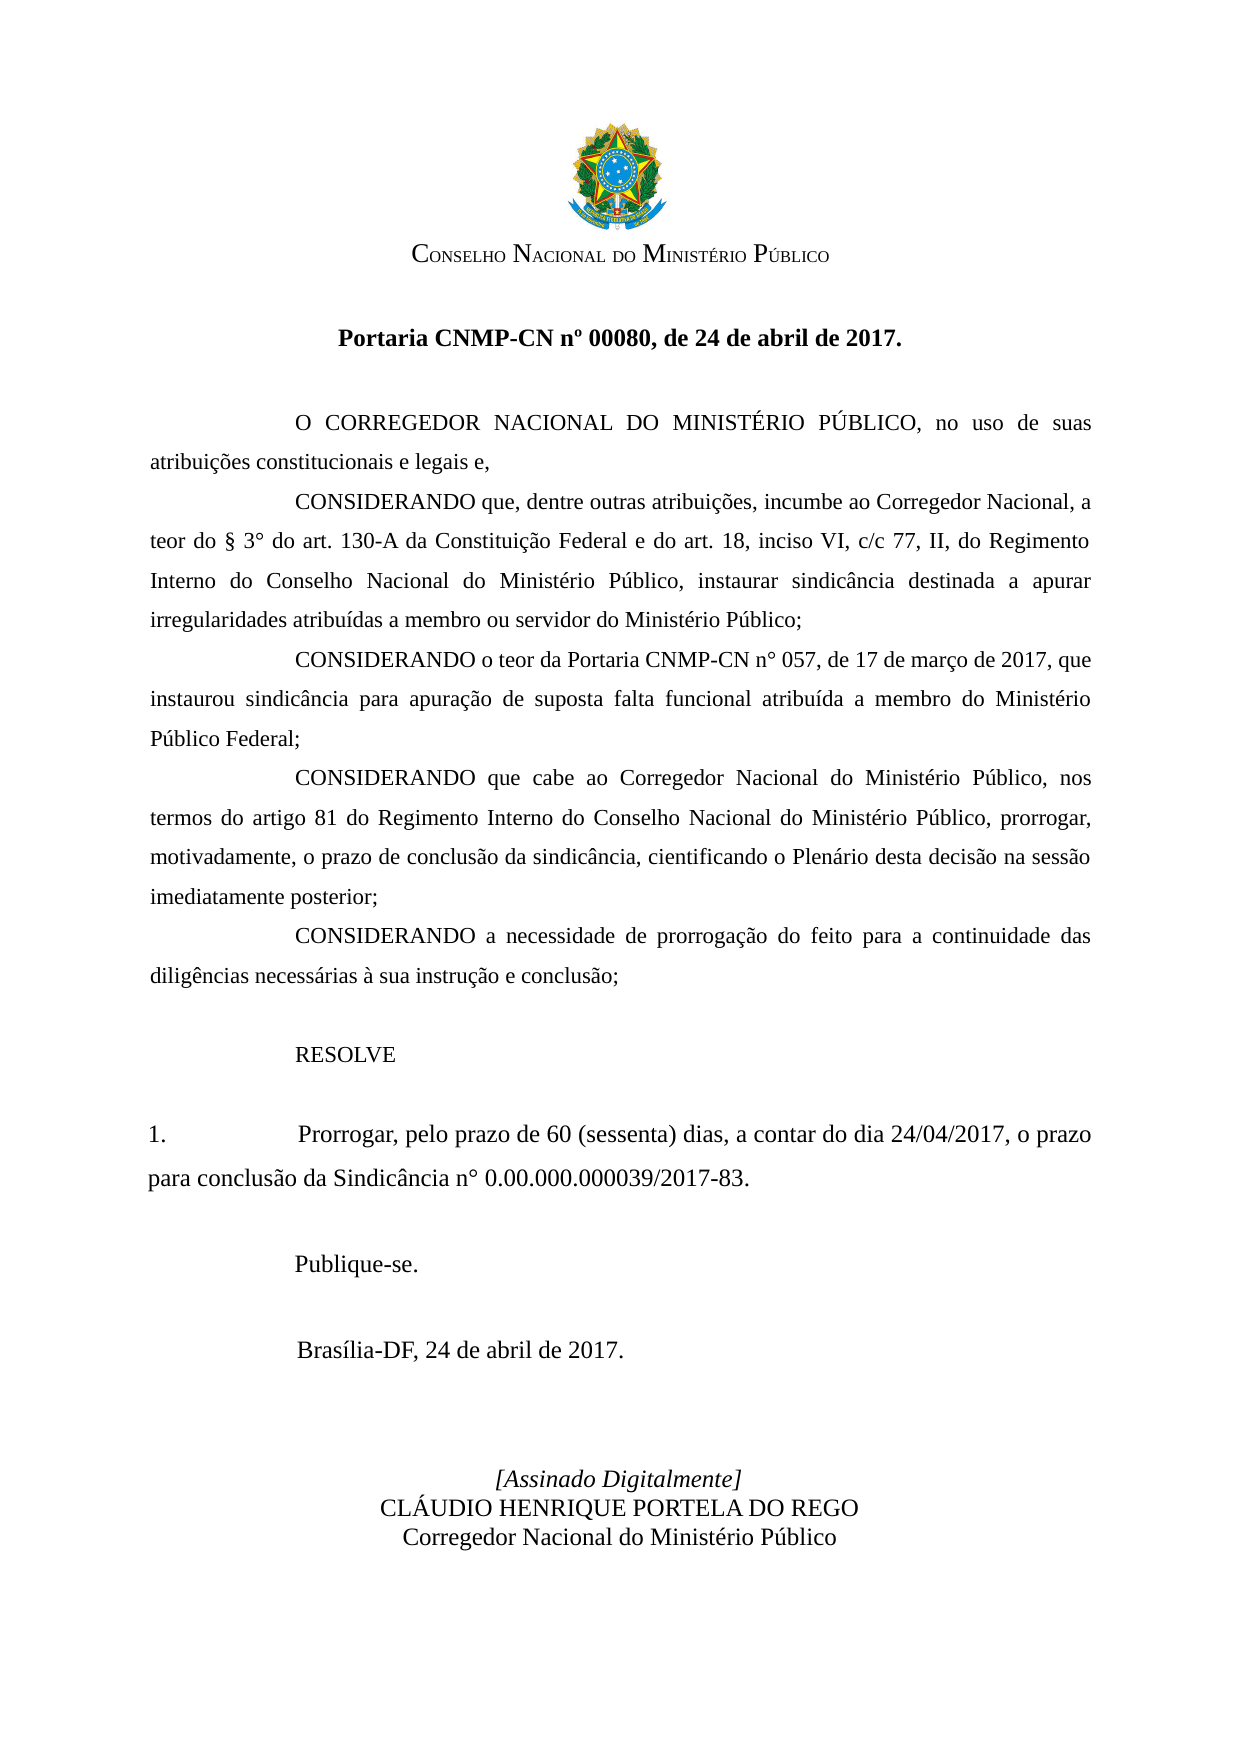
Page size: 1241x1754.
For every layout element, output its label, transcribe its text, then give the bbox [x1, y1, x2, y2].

text O CORREGEDOR NACIONAL DO MINISTÉRIO PÚBLICO, no uso de suas atribuições constitucionais e legais e, [150, 409, 1093, 475]
text RESOLVE [150, 1041, 1093, 1067]
text CONSIDERANDO a necessidade de prorrogação do feito para a continuidade das diligências necessárias à sua instrução e conclusão; [150, 922, 1093, 988]
text Brasília-DF, 24 de abril de 2017. [148, 1335, 1093, 1364]
text CONSIDERANDO que, dentre outras atribuições, incumbe ao Corregedor Nacional, a teor do § 3° do art. 130-A da Constituição Federal e do art. 18, inciso VI, c/c 77, II, do Regimento Interno do Conselho Nacional do Ministério Público, instaurar sindicância destinada a apurar irregularidades atribuídas a membro ou servidor do Ministério Público; [150, 488, 1093, 633]
text CONSIDERANDO o teor da Portaria CNMP-CN n° 057, de 17 de março de 2017, que instaurou sindicância para apuração de suposta falta funcional atribuída a membro do Ministério Público Federal; [150, 646, 1093, 751]
text Publique-se. [148, 1249, 1093, 1278]
text Corregedor Nacional do Ministério Público [146, 1522, 1093, 1551]
text CLÁUDIO HENRIQUE PORTELA DO REGO [146, 1493, 1093, 1522]
text [Assinado Digitalmente] [146, 1464, 1093, 1493]
text Portaria CNMP-CN nº 00080, de 24 de abril de 2017. [148, 323, 1093, 351]
text CONSIDERANDO que cabe ao Corregedor Nacional do Ministério Público, nos termos do artigo 81 do Regimento Interno do Conselho Nacional do Ministério Público, prorrogar, motivadamente, o prazo de conclusão da sindicância, cientificando o Plenário desta decisão na sessão imediatamente posterior; [150, 764, 1093, 909]
list Prorrogar, pelo prazo de 60 (sessenta) dias, a contar do dia 24/04/2017, o prazo para conclusão da Sindicância n° 0.00.000.000039/2017-83. [148, 1119, 1093, 1191]
